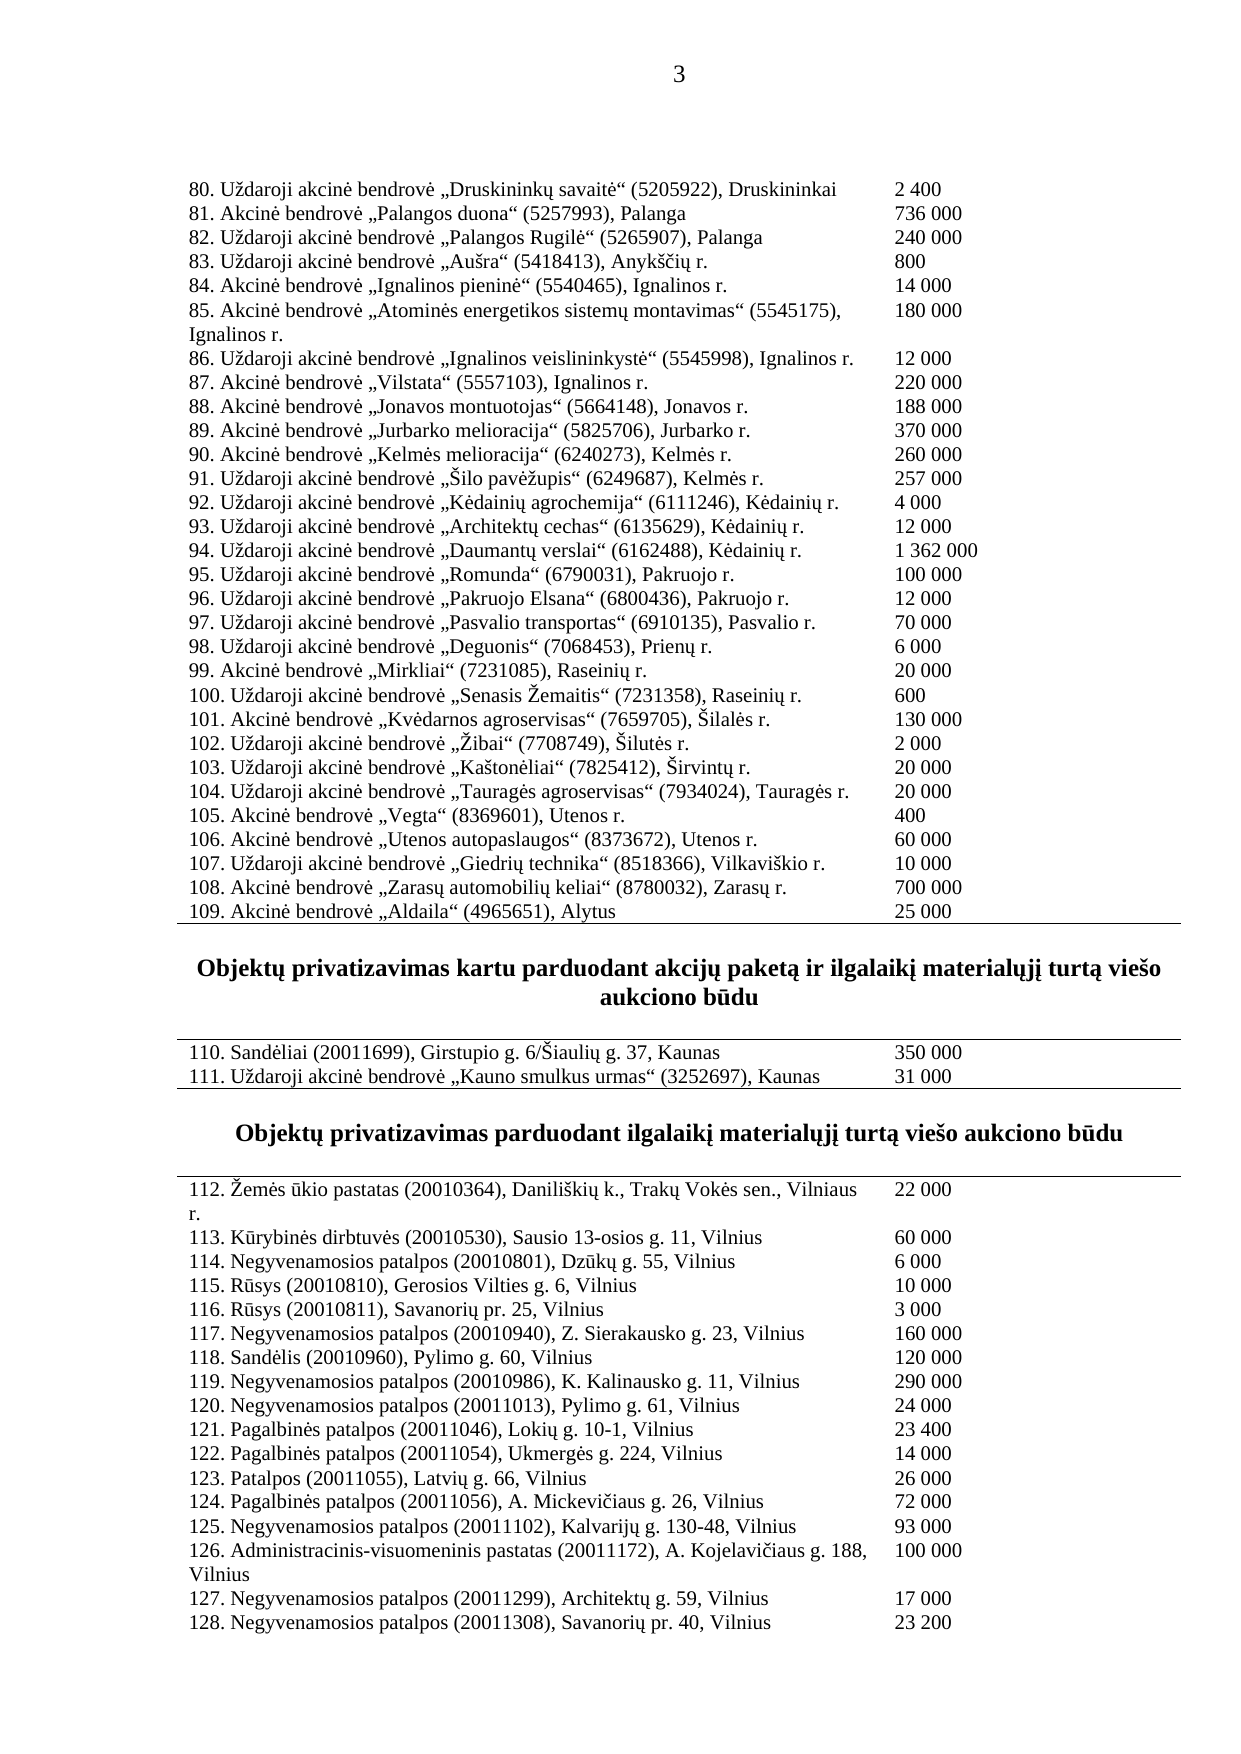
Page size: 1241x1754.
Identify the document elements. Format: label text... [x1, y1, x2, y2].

table_cell 96. Uždaroji akcinė bendrovė „Pakruojo Elsana“ (6800436), Pakruojo r. [177, 586, 883, 610]
table_cell 100 000 [883, 1538, 1181, 1586]
table_cell 80. Uždaroji akcinė bendrovė „Druskininkų savaitė“ (5205922), Druskininkai [177, 177, 883, 201]
table_cell 119. Negyvenamosios patalpos (20010986), K. Kalinausko g. 11, Vilnius [177, 1369, 883, 1393]
table_cell 240 000 [883, 225, 1181, 249]
table_cell 72 000 [883, 1490, 1181, 1513]
table_cell 10 000 [883, 851, 1181, 875]
table_cell 600 [883, 683, 1181, 707]
table_cell 124. Pagalbinės patalpos (20011056), A. Mickevičiaus g. 26, Vilnius [177, 1490, 883, 1513]
table_cell 6 000 [883, 634, 1181, 658]
table_cell 100. Uždaroji akcinė bendrovė „Senasis Žemaitis“ (7231358), Raseinių r. [177, 683, 883, 707]
table_cell 800 [883, 249, 1181, 273]
table_cell 188 000 [883, 394, 1181, 418]
table_cell 60 000 [883, 1225, 1181, 1249]
table_cell 89. Akcinė bendrovė „Jurbarko melioracija“ (5825706), Jurbarko r. [177, 418, 883, 442]
table_cell 84. Akcinė bendrovė „Ignalinos pieninė“ (5540465), Ignalinos r. [177, 274, 883, 297]
table_cell 115. Rūsys (20010810), Gerosios Vilties g. 6, Vilnius [177, 1273, 883, 1297]
table_cell 107. Uždaroji akcinė bendrovė „Giedrių technika“ (8518366), Vilkaviškio r. [177, 851, 883, 875]
table_header 22 000 [883, 1177, 1181, 1225]
table_cell 116. Rūsys (20010811), Savanorių pr. 25, Vilnius [177, 1297, 883, 1321]
table_cell 160 000 [883, 1321, 1181, 1345]
table_cell 92. Uždaroji akcinė bendrovė „Kėdainių agrochemija“ (6111246), Kėdainių r. [177, 490, 883, 514]
table_cell 12 000 [883, 586, 1181, 610]
table_cell 102. Uždaroji akcinė bendrovė „Žibai“ (7708749), Šilutės r. [177, 731, 883, 755]
table_cell 120. Negyvenamosios patalpos (20011013), Pylimo g. 61, Vilnius [177, 1393, 883, 1417]
table_cell 3 000 [883, 1297, 1181, 1321]
table_cell 93. Uždaroji akcinė bendrovė „Architektų cechas“ (6135629), Kėdainių r. [177, 514, 883, 538]
table_cell 14 000 [883, 1441, 1181, 1465]
table_cell 98. Uždaroji akcinė bendrovė „Deguonis“ (7068453), Prienų r. [177, 634, 883, 658]
table_cell 83. Uždaroji akcinė bendrovė „Aušra“ (5418413), Anykščių r. [177, 249, 883, 273]
table_cell 113. Kūrybinės dirbtuvės (20010530), Sausio 13-osios g. 11, Vilnius [177, 1225, 883, 1249]
table_cell 97. Uždaroji akcinė bendrovė „Pasvalio transportas“ (6910135), Pasvalio r. [177, 610, 883, 634]
table_cell 104. Uždaroji akcinė bendrovė „Tauragės agroservisas“ (7934024), Tauragės r. [177, 779, 883, 803]
table_cell 85. Akcinė bendrovė „Atominės energetikos sistemų montavimas“ (5545175), Ignalinos r. [177, 298, 883, 346]
table_cell 82. Uždaroji akcinė bendrovė „Palangos Rugilė“ (5265907), Palanga [177, 225, 883, 249]
table_cell 60 000 [883, 827, 1181, 851]
table_cell 86. Uždaroji akcinė bendrovė „Ignalinos veislininkystė“ (5545998), Ignalinos r. [177, 346, 883, 370]
table_cell 2 000 [883, 731, 1181, 755]
table_cell 118. Sandėlis (20010960), Pylimo g. 60, Vilnius [177, 1345, 883, 1369]
table_cell 4 000 [883, 490, 1181, 514]
table_cell 88. Akcinė bendrovė „Jonavos montuotojas“ (5664148), Jonavos r. [177, 394, 883, 418]
table_cell 91. Uždaroji akcinė bendrovė „Šilo pavėžupis“ (6249687), Kelmės r. [177, 466, 883, 490]
table_cell 700 000 [883, 875, 1181, 899]
table_cell 123. Patalpos (20011055), Latvių g. 66, Vilnius [177, 1465, 883, 1489]
table_cell 95. Uždaroji akcinė bendrovė „Romunda“ (6790031), Pakruojo r. [177, 562, 883, 586]
table_cell 20 000 [883, 779, 1181, 803]
table_cell 290 000 [883, 1369, 1181, 1393]
table_cell 90. Akcinė bendrovė „Kelmės melioracija“ (6240273), Kelmės r. [177, 442, 883, 466]
table_cell 108. Akcinė bendrovė „Zarasų automobilių keliai“ (8780032), Zarasų r. [177, 875, 883, 899]
table_header 112. Žemės ūkio pastatas (20010364), Daniliškių k., Trakų Vokės sen., Vilniaus r. [177, 1177, 883, 1225]
table_cell 120 000 [883, 1345, 1181, 1369]
table_cell 10 000 [883, 1273, 1181, 1297]
table_cell 127. Negyvenamosios patalpos (20011299), Architektų g. 59, Vilnius [177, 1586, 883, 1610]
table_cell 121. Pagalbinės patalpos (20011046), Lokių g. 10-1, Vilnius [177, 1417, 883, 1441]
text Objektų privatizavimas parduodant ilgalaikį materialųjį turtą viešo aukciono būdu [177, 1118, 1181, 1147]
table_cell 2 400 [883, 177, 1181, 201]
table_cell 12 000 [883, 514, 1181, 538]
table_cell 126. Administracinis-visuomeninis pastatas (20011172), A. Kojelavičiaus g. 188, Vilnius [177, 1538, 883, 1586]
table_cell 14 000 [883, 274, 1181, 297]
table_cell 81. Akcinė bendrovė „Palangos duona“ (5257993), Palanga [177, 201, 883, 225]
table_cell 109. Akcinė bendrovė „Aldaila“ (4965651), Alytus [177, 899, 883, 923]
table_cell 20 000 [883, 659, 1181, 682]
table_cell 17 000 [883, 1586, 1181, 1610]
table_cell 20 000 [883, 755, 1181, 779]
table_header 350 000 [883, 1040, 1181, 1064]
table_cell 111. Uždaroji akcinė bendrovė „Kauno smulkus urmas“ (3252697), Kaunas [177, 1064, 883, 1088]
table_cell 257 000 [883, 466, 1181, 490]
table_cell 117. Negyvenamosios patalpos (20010940), Z. Sierakausko g. 23, Vilnius [177, 1321, 883, 1345]
table_cell 400 [883, 803, 1181, 827]
table_cell 128. Negyvenamosios patalpos (20011308), Savanorių pr. 40, Vilnius [177, 1610, 883, 1634]
table_cell 6 000 [883, 1249, 1181, 1273]
table_cell 70 000 [883, 610, 1181, 634]
table_cell 103. Uždaroji akcinė bendrovė „Kaštonėliai“ (7825412), Širvintų r. [177, 755, 883, 779]
table_cell 105. Akcinė bendrovė „Vegta“ (8369601), Utenos r. [177, 803, 883, 827]
table_cell 370 000 [883, 418, 1181, 442]
table_cell 125. Negyvenamosios patalpos (20011102), Kalvarijų g. 130-48, Vilnius [177, 1514, 883, 1538]
table_cell 12 000 [883, 346, 1181, 370]
table_cell 31 000 [883, 1064, 1181, 1088]
table_cell 99. Akcinė bendrovė „Mirkliai“ (7231085), Raseinių r. [177, 659, 883, 682]
text Objektų privatizavimas kartu parduodant akcijų paketą ir ilgalaikį materialųjį turtą viešo aukciono būdu [177, 953, 1181, 1010]
table_cell 87. Akcinė bendrovė „Vilstata“ (5557103), Ignalinos r. [177, 370, 883, 394]
table_cell 25 000 [883, 899, 1181, 923]
table_cell 94. Uždaroji akcinė bendrovė „Daumantų verslai“ (6162488), Kėdainių r. [177, 538, 883, 562]
table_cell 106. Akcinė bendrovė „Utenos autopaslaugos“ (8373672), Utenos r. [177, 827, 883, 851]
table_cell 736 000 [883, 201, 1181, 225]
table_cell 24 000 [883, 1393, 1181, 1417]
table_cell 122. Pagalbinės patalpos (20011054), Ukmergės g. 224, Vilnius [177, 1441, 883, 1465]
table_cell 130 000 [883, 707, 1181, 731]
table_header 110. Sandėliai (20011699), Girstupio g. 6/Šiaulių g. 37, Kaunas [177, 1040, 883, 1064]
table_cell 180 000 [883, 298, 1181, 346]
table_cell 101. Akcinė bendrovė „Kvėdarnos agroservisas“ (7659705), Šilalės r. [177, 707, 883, 731]
table_cell 114. Negyvenamosios patalpos (20010801), Dzūkų g. 55, Vilnius [177, 1249, 883, 1273]
table_cell 23 400 [883, 1417, 1181, 1441]
table_cell 26 000 [883, 1465, 1181, 1489]
table_cell 1 362 000 [883, 538, 1181, 562]
table_cell 93 000 [883, 1514, 1181, 1538]
table_cell 23 200 [883, 1610, 1181, 1634]
table_cell 220 000 [883, 370, 1181, 394]
table_cell 260 000 [883, 442, 1181, 466]
table_cell 100 000 [883, 562, 1181, 586]
